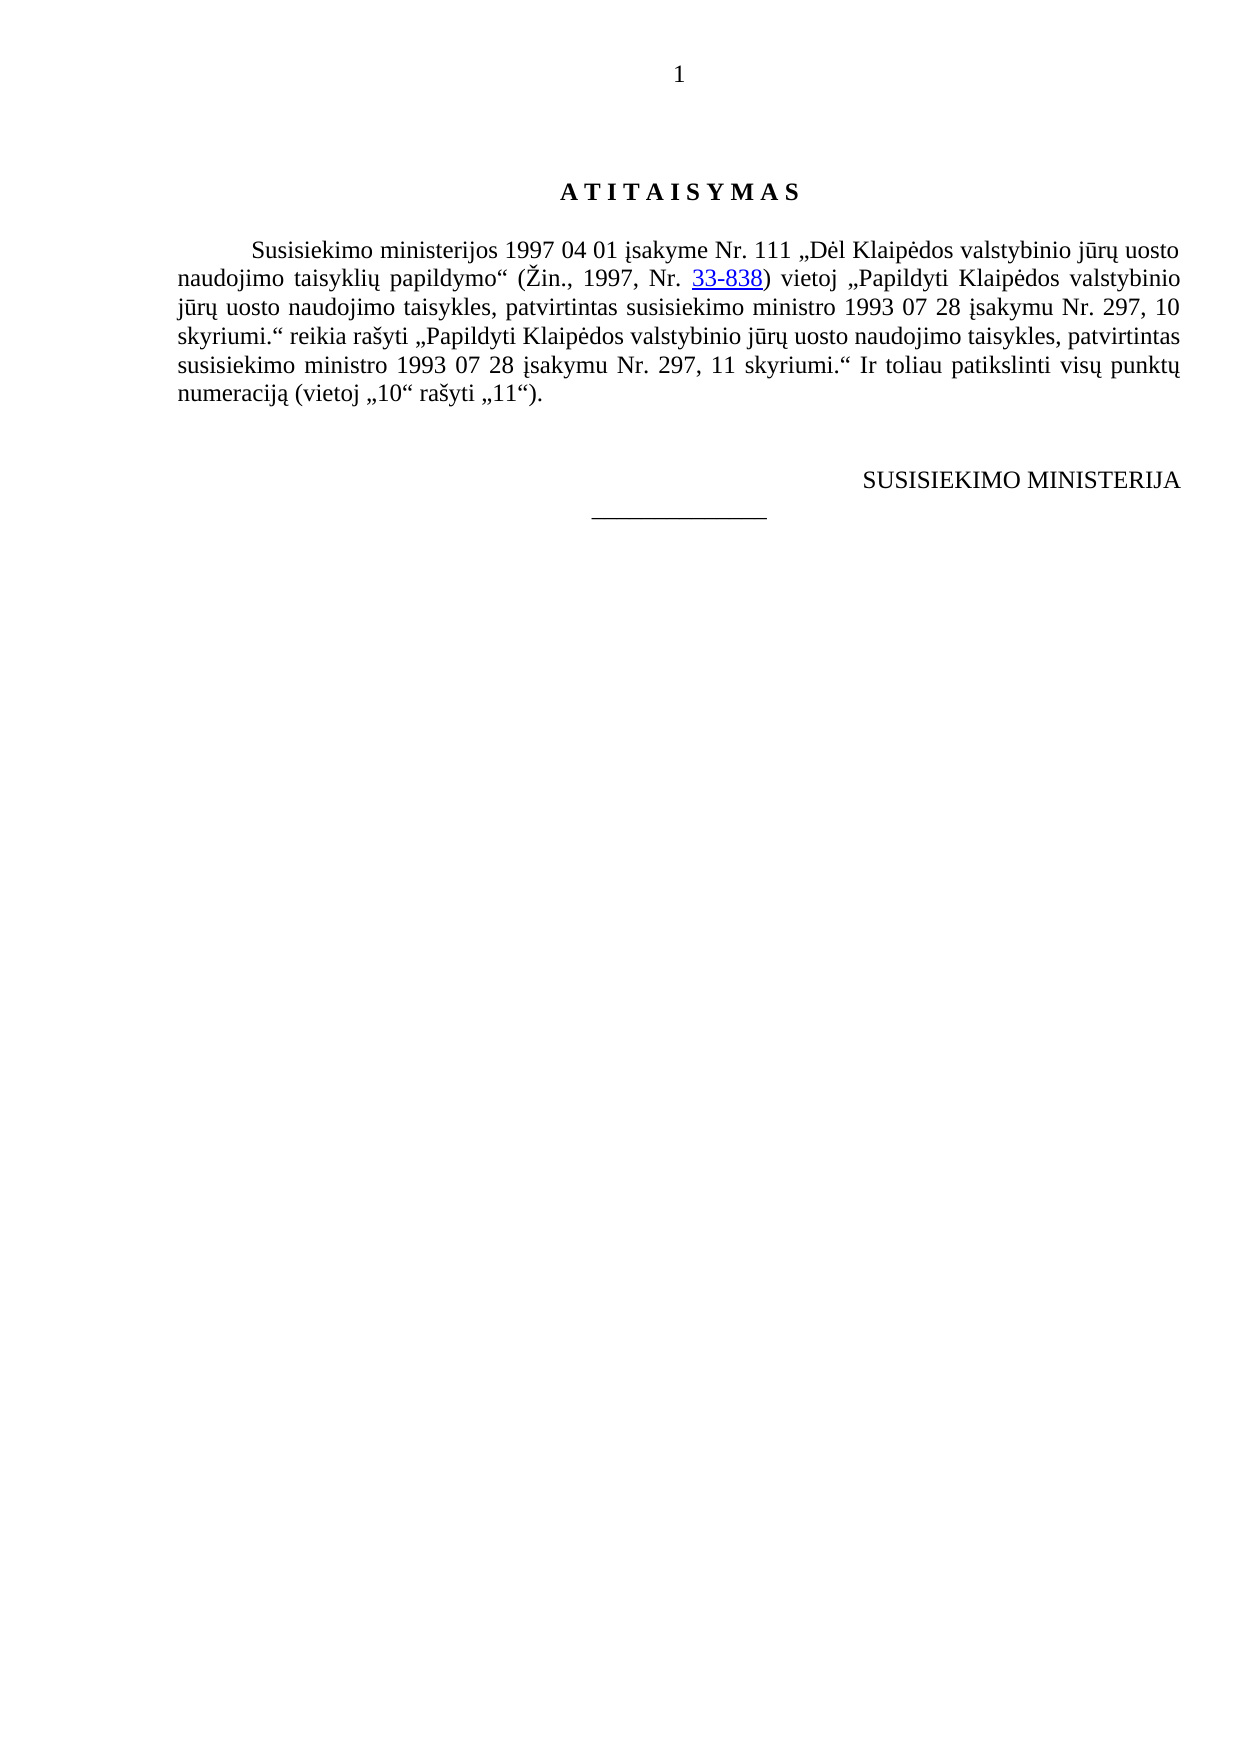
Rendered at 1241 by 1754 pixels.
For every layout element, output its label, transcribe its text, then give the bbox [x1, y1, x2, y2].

text SUSISIEKIMO MINISTERIJA [177, 465, 1181, 493]
text ______________ [177, 493, 1181, 522]
text Susisiekimo ministerijos 1997 04 01 įsakyme Nr. 111 „Dėl Klaipėdos valstybinio jūrų uosto naudojimo taisyklių papildymo“ (Žin., 1997, Nr. 33-838) vietoj „Papildyti Klaipėdos valstybinio jūrų uosto naudojimo taisykles, patvirtintas susisiekimo ministro 1993 07 28 įsakymu Nr. 297, 10 skyriumi.“ reikia rašyti „Papildyti Klaipėdos valstybinio jūrų uosto naudojimo taisykles, patvirtintas susisiekimo ministro 1993 07 28 įsakymu Nr. 297, 11 skyriumi.“ Ir toliau patikslinti visų punktų numeraciją (vietoj „10“ rašyti „11“). [177, 235, 1181, 407]
text ATITAISYMAS [177, 177, 1181, 206]
